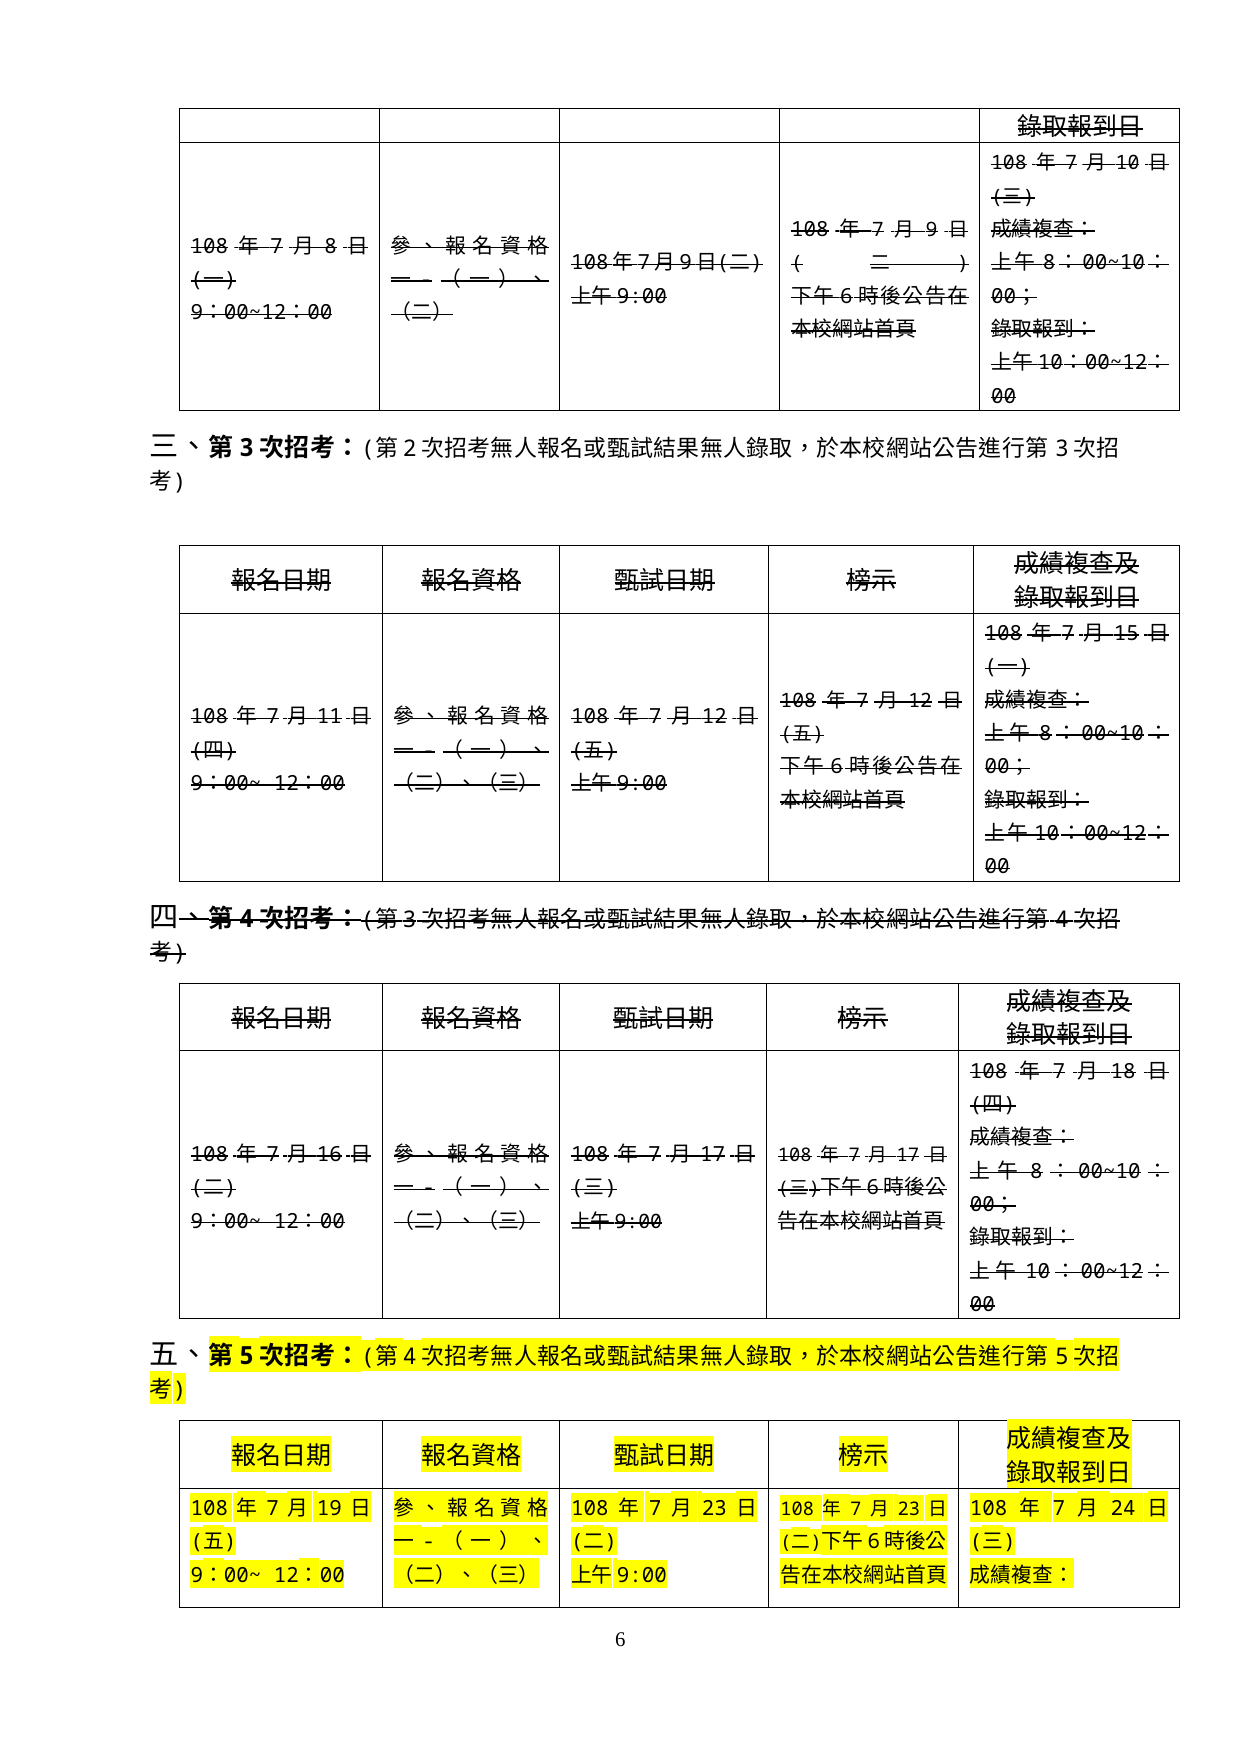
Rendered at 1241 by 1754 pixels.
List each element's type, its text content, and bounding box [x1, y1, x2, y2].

table_header [180, 109, 379, 142]
table_cell 108年7月15日(一) 成績複查： 上午8：00~10：00； 錄取報到： 上午10：00~12：00 [974, 614, 1179, 881]
table_cell 108年7月16日(二) 9：00~ 12：00 [180, 1051, 382, 1318]
table_header 成績複查及 錄取報到日 [959, 984, 1179, 1050]
table_cell 參、報名資格一-（一）、（二） [380, 143, 559, 410]
table_header 報名日期 [180, 1421, 382, 1488]
table_cell 108年7月17日(三) 上午9:00 [560, 1051, 766, 1318]
table_header [780, 109, 979, 142]
table_cell 108年7月9日(二) 上午9:00 [560, 143, 779, 410]
table_header 錄取報到日 [980, 109, 1179, 142]
table_header 報名日期 [180, 546, 382, 613]
table_header 甄試日期 [560, 1421, 768, 1488]
table_cell 108年7月18日(四) 成績複查： 上午8：00~10：00； 錄取報到： 上午10：00~12：00 [959, 1051, 1179, 1318]
text 五、第5次招考：(第4次招考無人報名或甄試結果無人錄取，於本校網站公告進行第5次招考) [149, 1338, 1120, 1404]
table_cell 108年7月8日(一) 9：00~12：00 [180, 143, 379, 410]
table_cell 108年7月10日(三) 成績複查： 上午8：00~10：00； 錄取報到： 上午10：00~12：00 [980, 143, 1179, 410]
table_header [560, 109, 779, 142]
table_header 成績複查及 錄取報到日 [959, 1421, 1179, 1488]
table_cell 參、報名資格一-（一）、（二）、（三） [383, 1051, 559, 1318]
table_header 甄試日期 [560, 984, 766, 1050]
table_cell 108年7月9日(二) 下午6時後公告在本校網站首頁 [780, 143, 979, 410]
table_header 報名資格 [383, 546, 559, 613]
table_cell 108年7月11日(四) 9：00~ 12：00 [180, 614, 382, 881]
table_header 報名資格 [383, 1421, 559, 1488]
table_header 榜示 [769, 546, 973, 613]
table_cell 108年7月17日(三)下午6時後公告在本校網站首頁 [767, 1051, 958, 1318]
table_cell 108年7月12日(五) 下午6時後公告在本校網站首頁 [769, 614, 973, 881]
table_cell 108年7月23日(二) 上午9:00 [560, 1489, 768, 1607]
table_cell 108年7月12日(五) 上午9:00 [560, 614, 768, 881]
table_cell 參、報名資格一-（一）、（二）、（三） [383, 1489, 559, 1607]
table_cell 108年7月23日(二)下午6時後公告在本校網站首頁 [769, 1489, 958, 1607]
table_header 榜示 [767, 984, 958, 1050]
table_header 報名資格 [383, 984, 559, 1050]
table_header 成績複查及 錄取報到日 [974, 546, 1179, 613]
text 三、第3次招考：(第2次招考無人報名或甄試結果無人錄取，於本校網站公告進行第3次招考) [149, 429, 1120, 496]
table_cell 108年7月24日(三) 成績複查： [959, 1489, 1179, 1607]
table_header 榜示 [769, 1421, 958, 1488]
table_header 報名日期 [180, 984, 382, 1050]
table_header [380, 109, 559, 142]
table_cell 參、報名資格一-（一）、（二）、（三） [383, 614, 559, 881]
table_cell 108年7月19日(五) 9：00~ 12：00 [180, 1489, 382, 1607]
text 四、第4次招考：(第3次招考無人報名或甄試結果無人錄取，於本校網站公告進行第4次招考) [149, 900, 1120, 967]
table_header 甄試日期 [560, 546, 768, 613]
